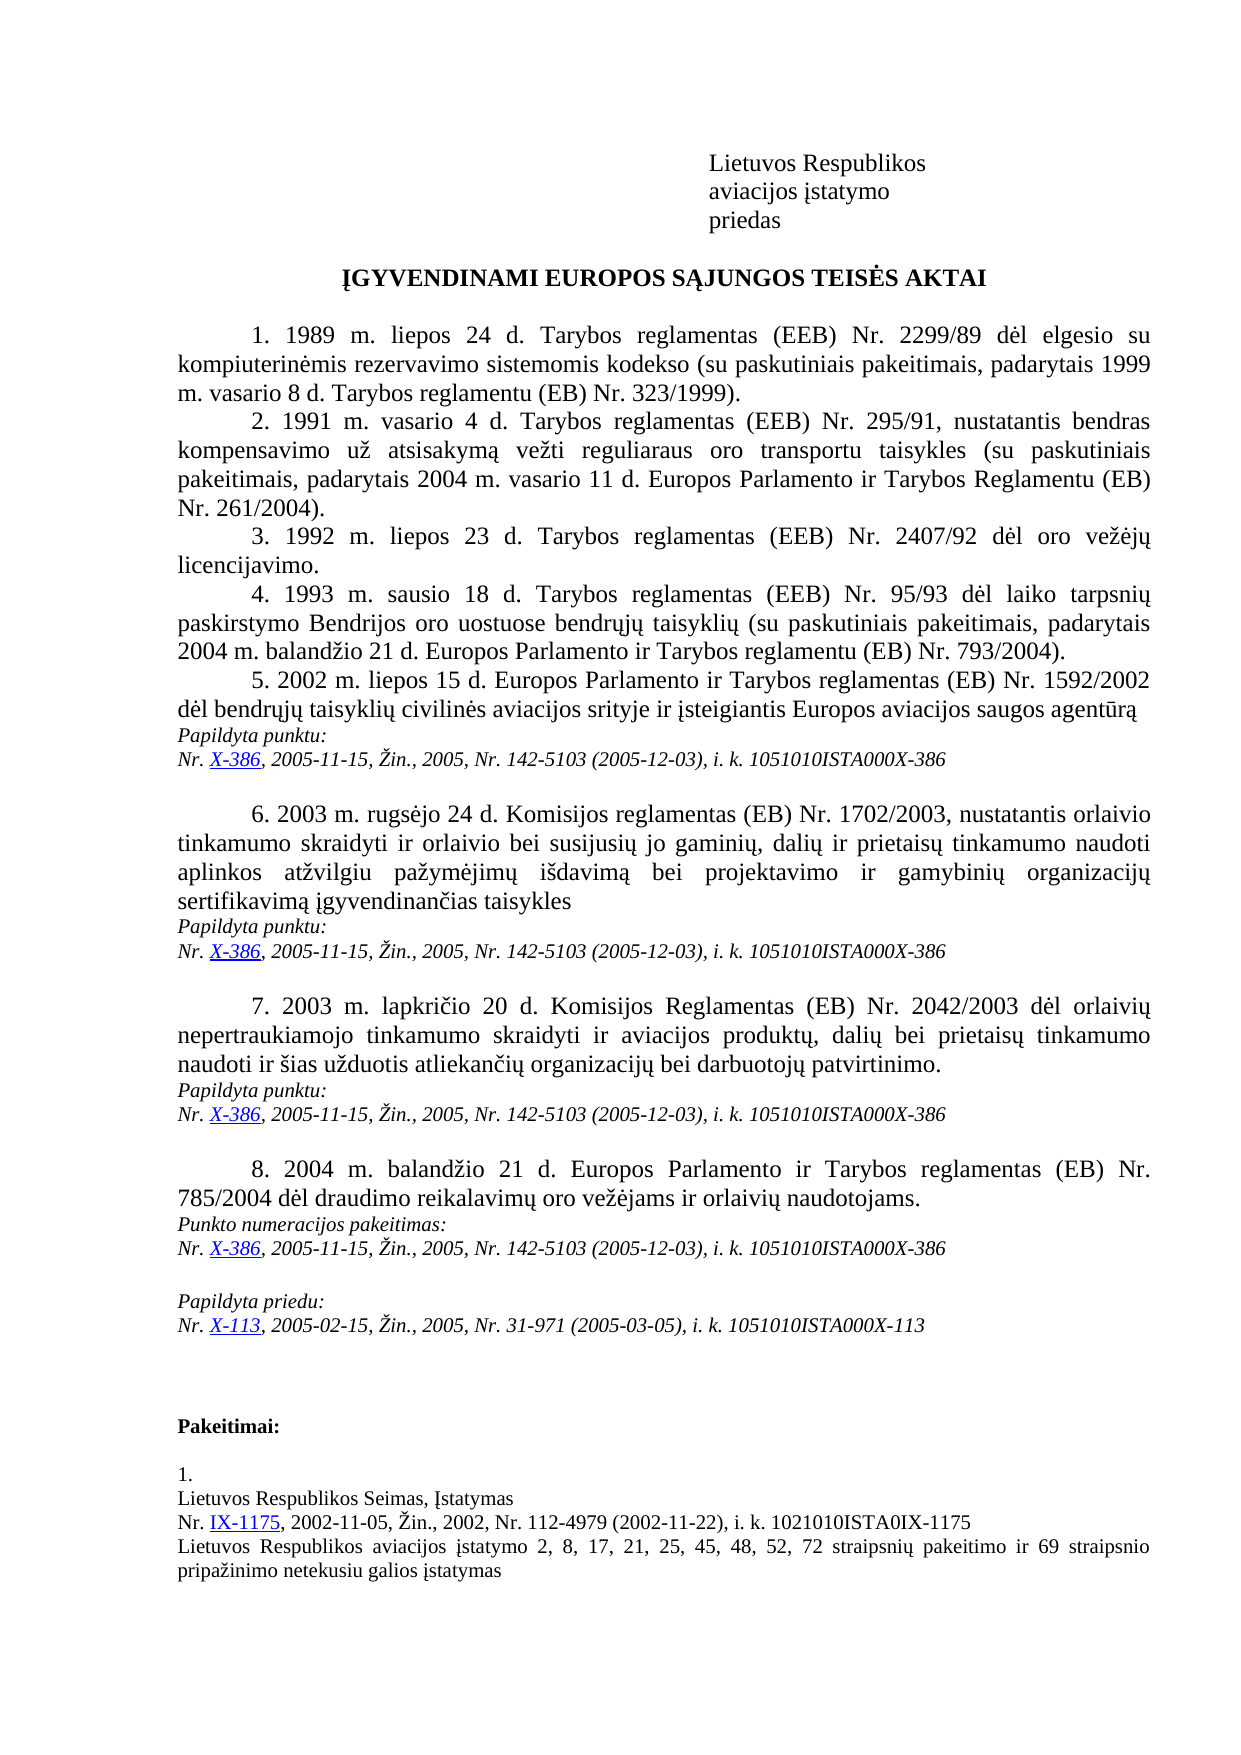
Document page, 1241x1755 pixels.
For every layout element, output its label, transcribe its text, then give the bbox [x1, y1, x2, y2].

text Papildyta punktu: [177, 723, 1152, 747]
text 6. 2003 m. rugsėjo 24 d. Komisijos reglamentas (EB) Nr. 1702/2003, nustatantis orlaivio tinkamumo skraidyti ir orlaivio bei susijusių jo gaminių, dalių ir prietaisų tinkamumo naudoti aplinkos atžvilgiu pažymėjimų išdavimą bei projektavimo ir gamybinių organizacijų sertifikavimą įgyvendinančias taisykles [177, 799, 1152, 914]
text Papildyta priedu: [177, 1289, 1152, 1313]
text 5. 2002 m. liepos 15 d. Europos Parlamento ir Tarybos reglamentas (EB) Nr. 1592/2002 dėl bendrųjų taisyklių civilinės aviacijos srityje ir įsteigiantis Europos aviacijos saugos agentūrą [177, 665, 1152, 723]
text 8. 2004 m. balandžio 21 d. Europos Parlamento ir Tarybos reglamentas (EB) Nr. 785/2004 dėl draudimo reikalavimų oro vežėjams ir orlaivių naudotojams. [177, 1154, 1152, 1212]
text aviacijos įstatymo [177, 176, 1152, 205]
text Pakeitimai: [177, 1414, 1152, 1438]
text 1. [177, 1462, 1152, 1486]
text Nr. X-386, 2005-11-15, Žin., 2005, Nr. 142-5103 (2005-12-03), i. k. 1051010ISTA000X-386 [177, 1236, 1152, 1260]
text Punkto numeracijos pakeitimas: [177, 1212, 1152, 1236]
text Nr. IX-1175, 2002-11-05, Žin., 2002, Nr. 112-4979 (2002-11-22), i. k. 1021010ISTA0IX-1175 [177, 1510, 1152, 1534]
text Papildyta punktu: [177, 1078, 1152, 1102]
text Nr. X-386, 2005-11-15, Žin., 2005, Nr. 142-5103 (2005-12-03), i. k. 1051010ISTA000X-386 [177, 938, 1152, 963]
text Lietuvos Respublikos Seimas, Įstatymas [177, 1486, 1152, 1510]
text Papildyta punktu: [177, 914, 1152, 938]
text priedas [177, 205, 1152, 234]
text Nr. X-113, 2005-02-15, Žin., 2005, Nr. 31-971 (2005-03-05), i. k. 1051010ISTA000X-113 [177, 1313, 1152, 1337]
text ĮGYVENDINAMI EUROPOS SĄJUNGOS TEISĖS AKTAI [177, 263, 1152, 291]
text 1. 1989 m. liepos 24 d. Tarybos reglamentas (EEB) Nr. 2299/89 dėl elgesio su kompiuterinėmis rezervavimo sistemomis kodekso (su paskutiniais pakeitimais, padarytais 1999 m. vasario 8 d. Tarybos reglamentu (EB) Nr. 323/1999). [177, 320, 1152, 406]
text 7. 2003 m. lapkričio 20 d. Komisijos Reglamentas (EB) Nr. 2042/2003 dėl orlaivių nepertraukiamojo tinkamumo skraidyti ir aviacijos produktų, dalių bei prietaisų tinkamumo naudoti ir šias užduotis atliekančių organizacijų bei darbuotojų patvirtinimo. [177, 991, 1152, 1078]
text 4. 1993 m. sausio 18 d. Tarybos reglamentas (EEB) Nr. 95/93 dėl laiko tarpsnių paskirstymo Bendrijos oro uostuose bendrųjų taisyklių (su paskutiniais pakeitimais, padarytais 2004 m. balandžio 21 d. Europos Parlamento ir Tarybos reglamentu (EB) Nr. 793/2004). [177, 579, 1152, 665]
text Nr. X-386, 2005-11-15, Žin., 2005, Nr. 142-5103 (2005-12-03), i. k. 1051010ISTA000X-386 [177, 747, 1152, 771]
text Lietuvos Respublikos [177, 148, 1152, 176]
text 2. 1991 m. vasario 4 d. Tarybos reglamentas (EEB) Nr. 295/91, nustatantis bendras kompensavimo už atsisakymą vežti reguliaraus oro transportu taisykles (su paskutiniais pakeitimais, padarytais 2004 m. vasario 11 d. Europos Parlamento ir Tarybos Reglamentu (EB) Nr. 261/2004). [177, 406, 1152, 521]
text 3. 1992 m. liepos 23 d. Tarybos reglamentas (EEB) Nr. 2407/92 dėl oro vežėjų licencijavimo. [177, 521, 1152, 579]
text Nr. X-386, 2005-11-15, Žin., 2005, Nr. 142-5103 (2005-12-03), i. k. 1051010ISTA000X-386 [177, 1102, 1152, 1126]
text Lietuvos Respublikos aviacijos įstatymo 2, 8, 17, 21, 25, 45, 48, 52, 72 straipsnių pakeitimo ir 69 straipsnio pripažinimo netekusiu galios įstatymas [177, 1534, 1152, 1582]
